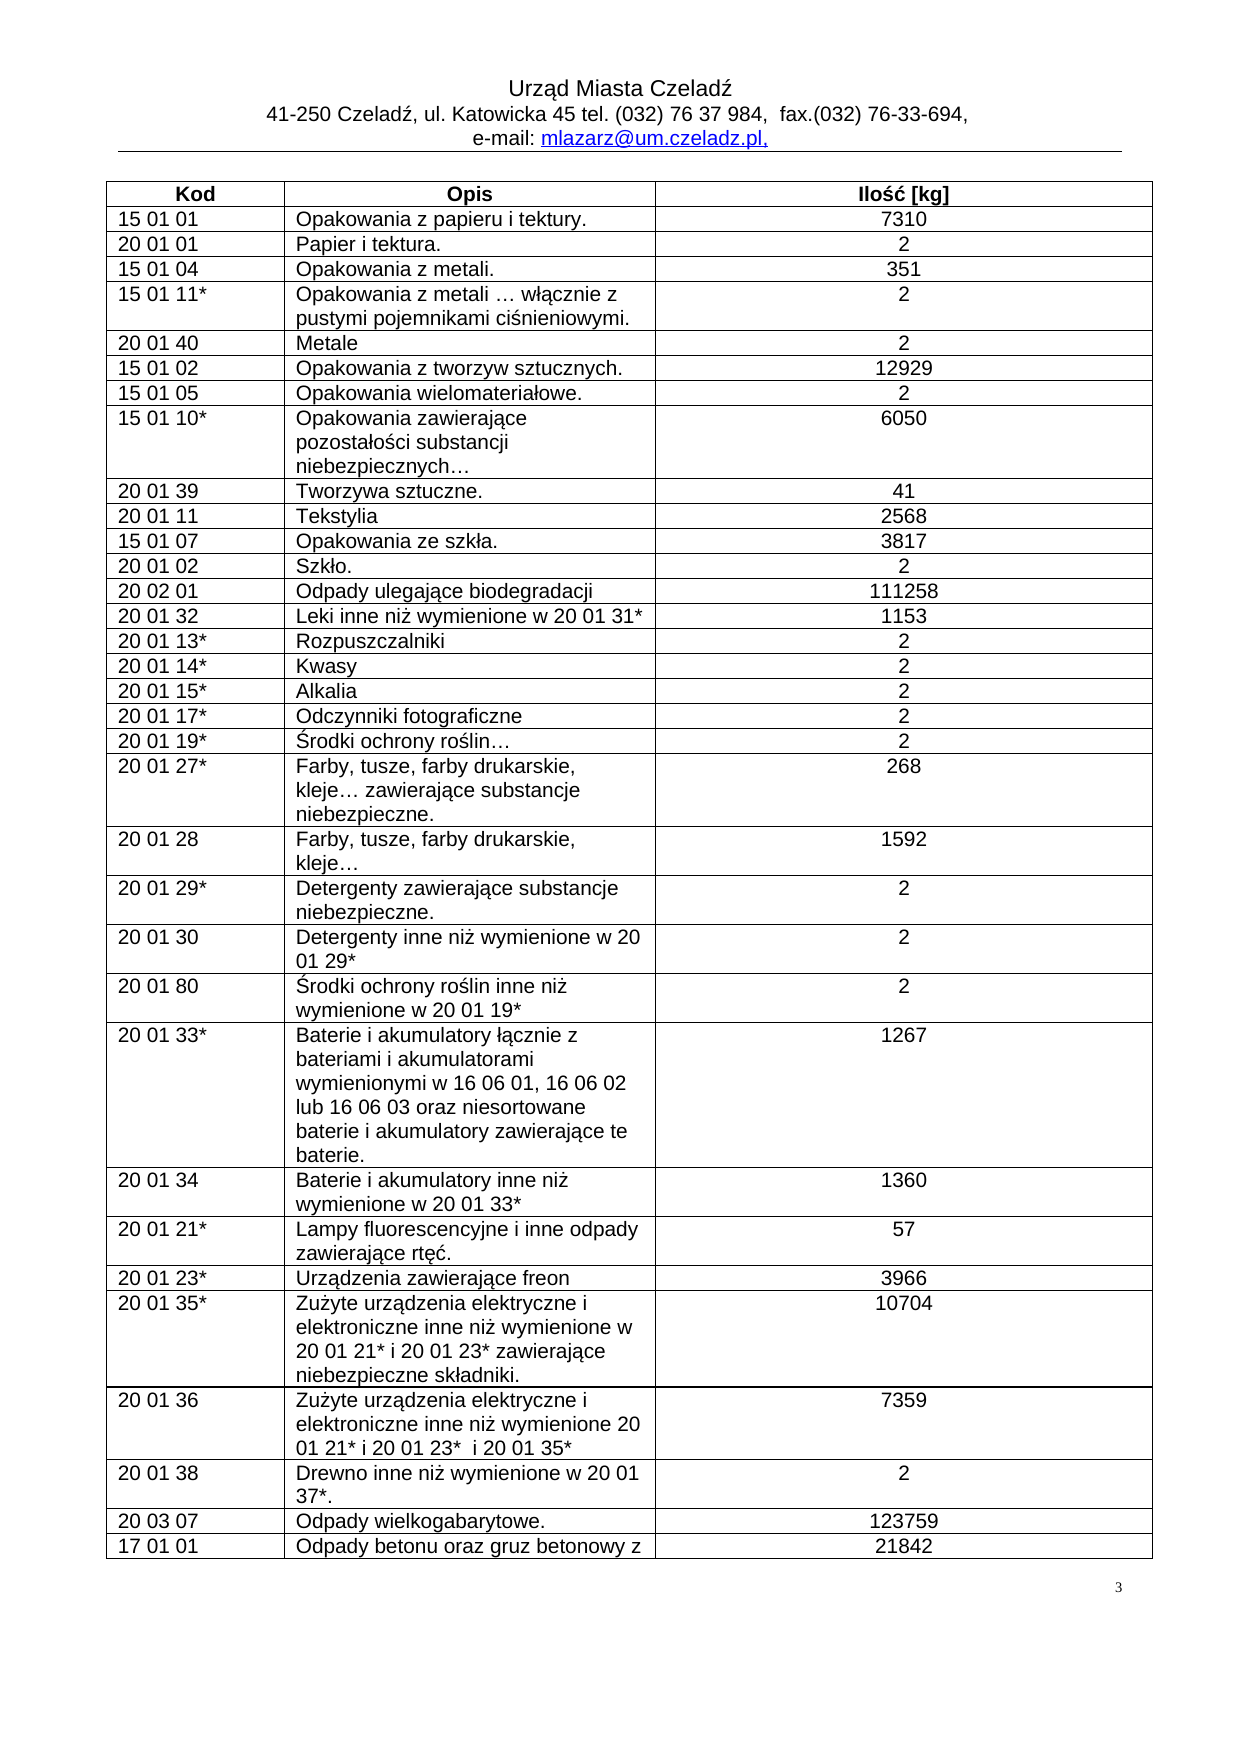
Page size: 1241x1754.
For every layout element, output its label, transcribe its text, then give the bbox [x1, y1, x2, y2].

table_cell 15 01 01 [107, 207, 284, 231]
table_cell 10704 [656, 1291, 1152, 1386]
table_cell 41 [656, 479, 1152, 503]
table_cell 2 [656, 1460, 1152, 1508]
table_cell Baterie i akumulatory inne niż wymienione w 20 01 33* [285, 1168, 655, 1216]
table_cell Rozpuszczalniki [285, 629, 655, 653]
table_cell 20 01 32 [107, 604, 284, 628]
table_cell 2 [656, 679, 1152, 703]
table_cell 6050 [656, 406, 1152, 478]
table_cell 15 01 10* [107, 406, 284, 478]
table_cell 7310 [656, 207, 1152, 231]
table_cell 2 [656, 381, 1152, 405]
table_cell 20 01 17* [107, 704, 284, 728]
table_cell 15 01 05 [107, 381, 284, 405]
table_cell 1592 [656, 827, 1152, 875]
table_cell 20 01 34 [107, 1168, 284, 1216]
table_cell 20 01 01 [107, 232, 284, 256]
table_cell 1267 [656, 1023, 1152, 1167]
table_header Ilość [kg] [656, 182, 1152, 206]
table_cell 20 01 29* [107, 876, 284, 924]
table_cell 20 03 07 [107, 1509, 284, 1533]
table_cell Detergenty inne niż wymienione w 20 01 29* [285, 925, 655, 973]
table_cell Tworzywa sztuczne. [285, 479, 655, 503]
table_cell 3817 [656, 529, 1152, 553]
table_cell 15 01 02 [107, 356, 284, 380]
table_cell Opakowania z metali. [285, 257, 655, 281]
table_cell 1153 [656, 604, 1152, 628]
table_cell 15 01 11* [107, 282, 284, 330]
table_cell 20 01 14* [107, 654, 284, 678]
table_cell Opakowania zawierające pozostałości substancji niebezpiecznych… [285, 406, 655, 478]
table_cell 2 [656, 704, 1152, 728]
table_cell 2 [656, 282, 1152, 330]
table_cell 2 [656, 729, 1152, 753]
table_cell Alkalia [285, 679, 655, 703]
table_cell 2 [656, 232, 1152, 256]
table_cell 268 [656, 754, 1152, 826]
table_cell Opakowania ze szkła. [285, 529, 655, 553]
table_cell 7359 [656, 1388, 1152, 1459]
table_cell Odpady betonu oraz gruz betonowy z [285, 1534, 655, 1558]
table_cell Farby, tusze, farby drukarskie, kleje… [285, 827, 655, 875]
table_cell 20 01 15* [107, 679, 284, 703]
table_cell 20 01 40 [107, 331, 284, 355]
table_cell 57 [656, 1217, 1152, 1264]
table_cell Zużyte urządzenia elektryczne i elektroniczne inne niż wymienione w 20 01 21* i 20 01 23* zawierające niebezpieczne składniki. [285, 1291, 655, 1386]
table_cell 15 01 07 [107, 529, 284, 553]
table_cell 20 01 13* [107, 629, 284, 653]
table_cell 123759 [656, 1509, 1152, 1533]
table_cell 20 01 28 [107, 827, 284, 875]
table_cell 2 [656, 974, 1152, 1022]
table_cell 15 01 04 [107, 257, 284, 281]
table_cell Zużyte urządzenia elektryczne i elektroniczne inne niż wymienione 20 01 21* i 20 01 23* i 20 01 35* [285, 1388, 655, 1459]
table_cell 2 [656, 629, 1152, 653]
table_cell Papier i tektura. [285, 232, 655, 256]
table_cell 111258 [656, 579, 1152, 603]
table_cell Odpady wielkogabarytowe. [285, 1509, 655, 1533]
table_cell Środki ochrony roślin… [285, 729, 655, 753]
table_cell 20 01 39 [107, 479, 284, 503]
table_cell Baterie i akumulatory łącznie z bateriami i akumulatorami wymienionymi w 16 06 01, 16 06 02 lub 16 06 03 oraz niesortowane baterie i akumulatory zawierające te baterie. [285, 1023, 655, 1167]
table_header Opis [285, 182, 655, 206]
table_cell 20 01 80 [107, 974, 284, 1022]
table_cell 21842 [656, 1534, 1152, 1558]
table_cell 17 01 01 [107, 1534, 284, 1558]
table_cell 20 01 35* [107, 1291, 284, 1386]
table_cell Odpady ulegające biodegradacji [285, 579, 655, 603]
table_cell 20 01 38 [107, 1460, 284, 1508]
table_cell 20 01 02 [107, 554, 284, 578]
table_cell 3966 [656, 1266, 1152, 1289]
table_cell Metale [285, 331, 655, 355]
table_cell 2 [656, 331, 1152, 355]
table_cell Detergenty zawierające substancje niebezpieczne. [285, 876, 655, 924]
table_header Kod [107, 182, 284, 206]
table_cell Opakowania z papieru i tektury. [285, 207, 655, 231]
table_cell 2 [656, 876, 1152, 924]
table_cell Odczynniki fotograficzne [285, 704, 655, 728]
table_cell 20 02 01 [107, 579, 284, 603]
table_cell 20 01 30 [107, 925, 284, 973]
table_cell 1360 [656, 1168, 1152, 1216]
table_cell Urządzenia zawierające freon [285, 1266, 655, 1289]
table_cell Opakowania z tworzyw sztucznych. [285, 356, 655, 380]
table_cell Kwasy [285, 654, 655, 678]
table_cell Opakowania wielomateriałowe. [285, 381, 655, 405]
table_cell 20 01 27* [107, 754, 284, 826]
table_cell Tekstylia [285, 504, 655, 528]
table_cell Środki ochrony roślin inne niż wymienione w 20 01 19* [285, 974, 655, 1022]
table_cell 2 [656, 654, 1152, 678]
table_cell Szkło. [285, 554, 655, 578]
table_cell 20 01 23* [107, 1266, 284, 1289]
table_cell 351 [656, 257, 1152, 281]
table_cell 20 01 33* [107, 1023, 284, 1167]
table_cell 2 [656, 925, 1152, 973]
table_cell Lampy fluorescencyjne i inne odpady zawierające rtęć. [285, 1217, 655, 1264]
table_cell 20 01 21* [107, 1217, 284, 1264]
table_cell Farby, tusze, farby drukarskie, kleje… zawierające substancje niebezpieczne. [285, 754, 655, 826]
table_cell 2 [656, 554, 1152, 578]
table_cell 12929 [656, 356, 1152, 380]
table_cell 2568 [656, 504, 1152, 528]
table_cell 20 01 19* [107, 729, 284, 753]
table_cell 20 01 11 [107, 504, 284, 528]
table_cell Leki inne niż wymienione w 20 01 31* [285, 604, 655, 628]
table_cell Drewno inne niż wymienione w 20 01 37*. [285, 1460, 655, 1508]
table_cell Opakowania z metali … włącznie z pustymi pojemnikami ciśnieniowymi. [285, 282, 655, 330]
table_cell 20 01 36 [107, 1388, 284, 1459]
